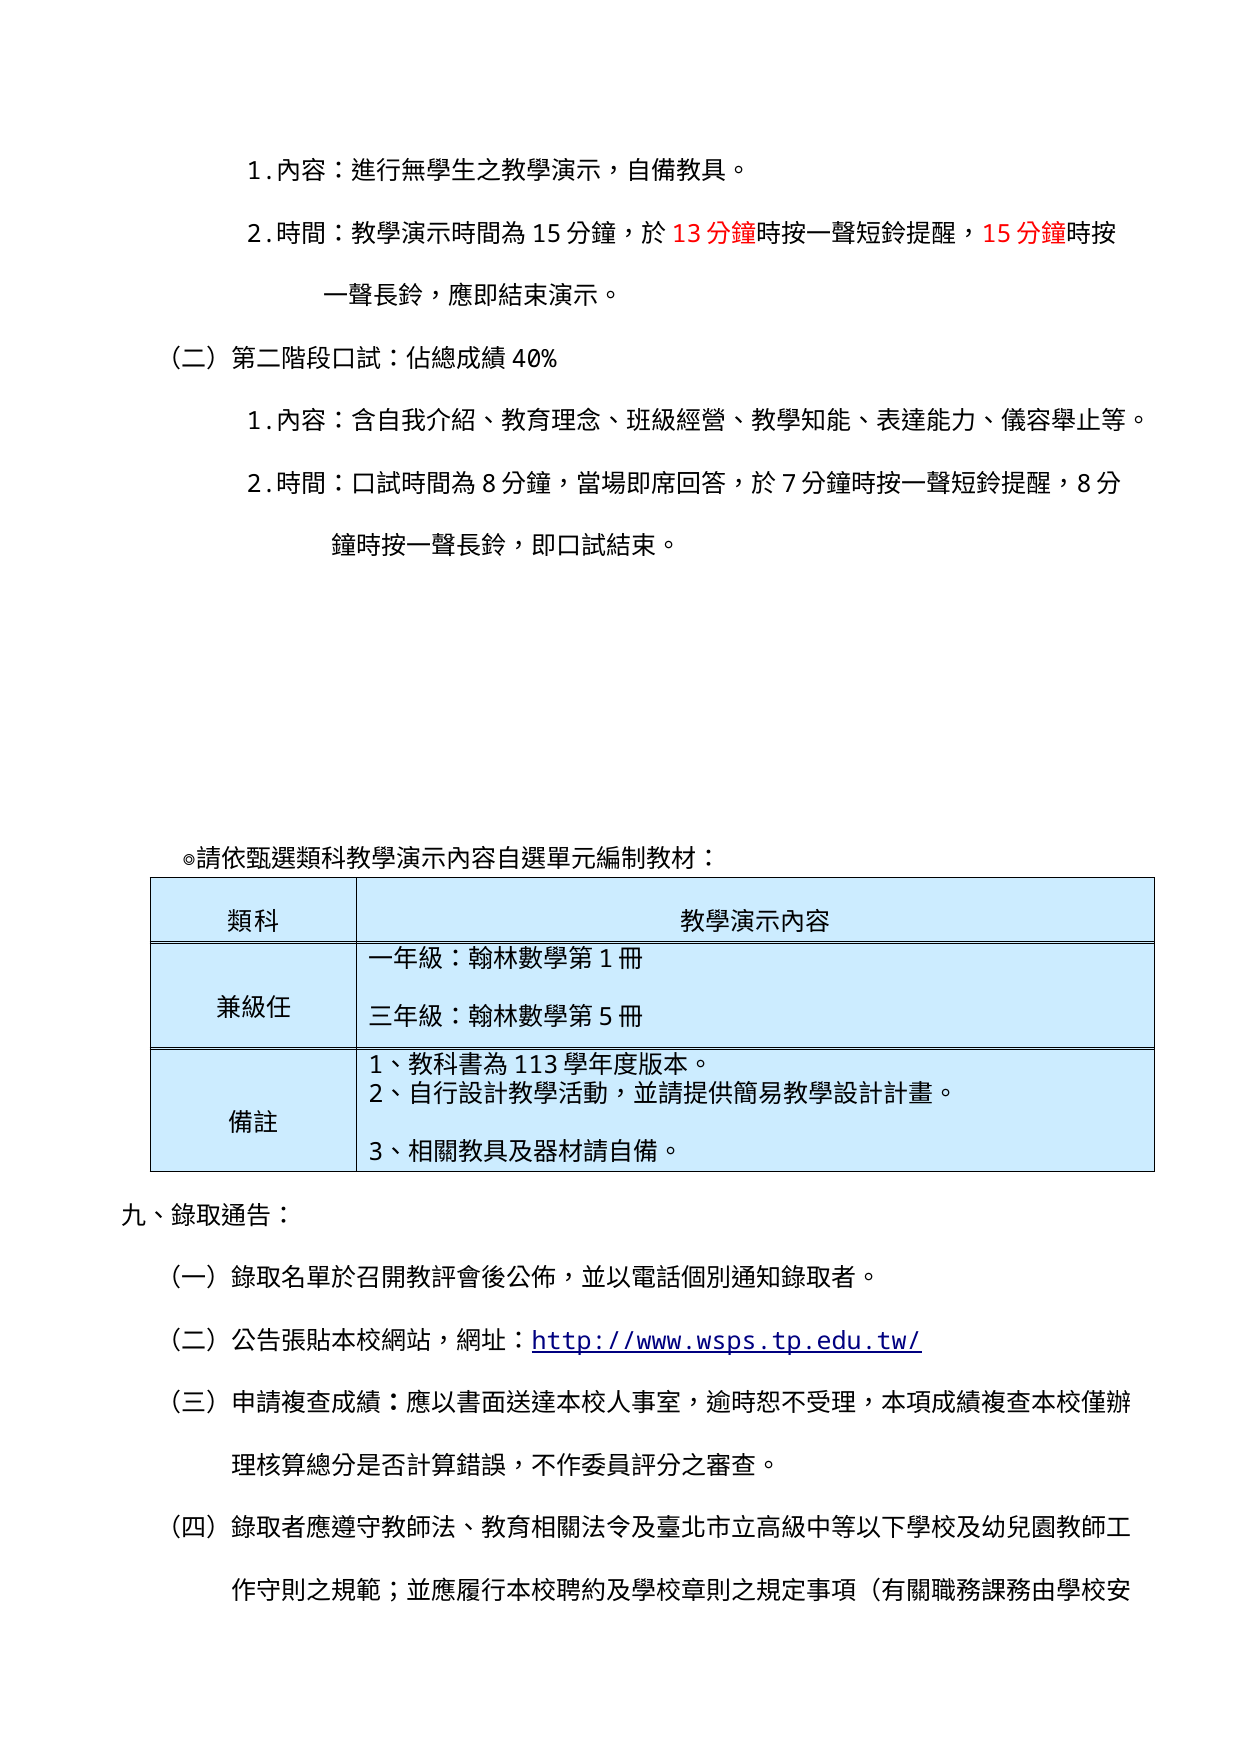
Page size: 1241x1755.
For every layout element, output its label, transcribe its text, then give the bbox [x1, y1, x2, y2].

text （一）錄取名單於召開教評會後公佈，並以電話個別通知錄取者。 [156, 1234, 1134, 1297]
table_header 教學演示內容 [357, 878, 1154, 941]
text （三）申請複查成績：應以書面送達本校人事室，逾時恕不受理，本項成績複查本校僅辦理核算總分是否計算錯誤，不作委員評分之審查。 [156, 1359, 1134, 1484]
text （四）錄取者應遵守教師法、教育相關法令及臺北市立高級中等以下學校及幼兒園教師工作守則之規範；並應履行本校聘約及學校章則之規定事項（有關職務課務由學校安 [156, 1484, 1134, 1609]
text （二）第二階段口試：佔總成績40% [106, 314, 1134, 377]
text 2.時間：口試時間為8分鐘，當場即席回答，於7分鐘時按一聲短鈴提醒，8分鐘時按一聲長鈴，即口試結束。 [156, 439, 1134, 564]
text 1.內容：進行無學生之教學演示，自備教具。 [156, 127, 1134, 189]
table_cell 兼級任 [151, 944, 356, 1047]
table_cell 1、教科書為113學年度版本。 2、自行設計教學活動，並請提供簡易教學設計計畫。 3、相關教具及器材請自備。 [357, 1050, 1154, 1171]
text 1.內容：含自我介紹、教育理念、班級經營、教學知能、表達能力、儀容舉止等。 [156, 377, 1134, 439]
table_cell 備註 [151, 1050, 356, 1171]
text 2.時間：教學演示時間為15分鐘，於13分鐘時按一聲短鈴提醒，15分鐘時按一聲長鈴，應即結束演示。 [156, 189, 1134, 314]
text （二）公告張貼本校網站，網址：http://www.wsps.tp.edu.tw/ [156, 1297, 1134, 1359]
table_header 類科 [151, 878, 356, 941]
text ◎請依甄選類科教學演示內容自選單元編制教材： [106, 814, 1134, 877]
text 九、錄取通告： [106, 1172, 1134, 1234]
table_cell 一年級：翰林數學第1冊 三年級：翰林數學第5冊 五年級：康軒數學第9冊 [357, 944, 1154, 1047]
